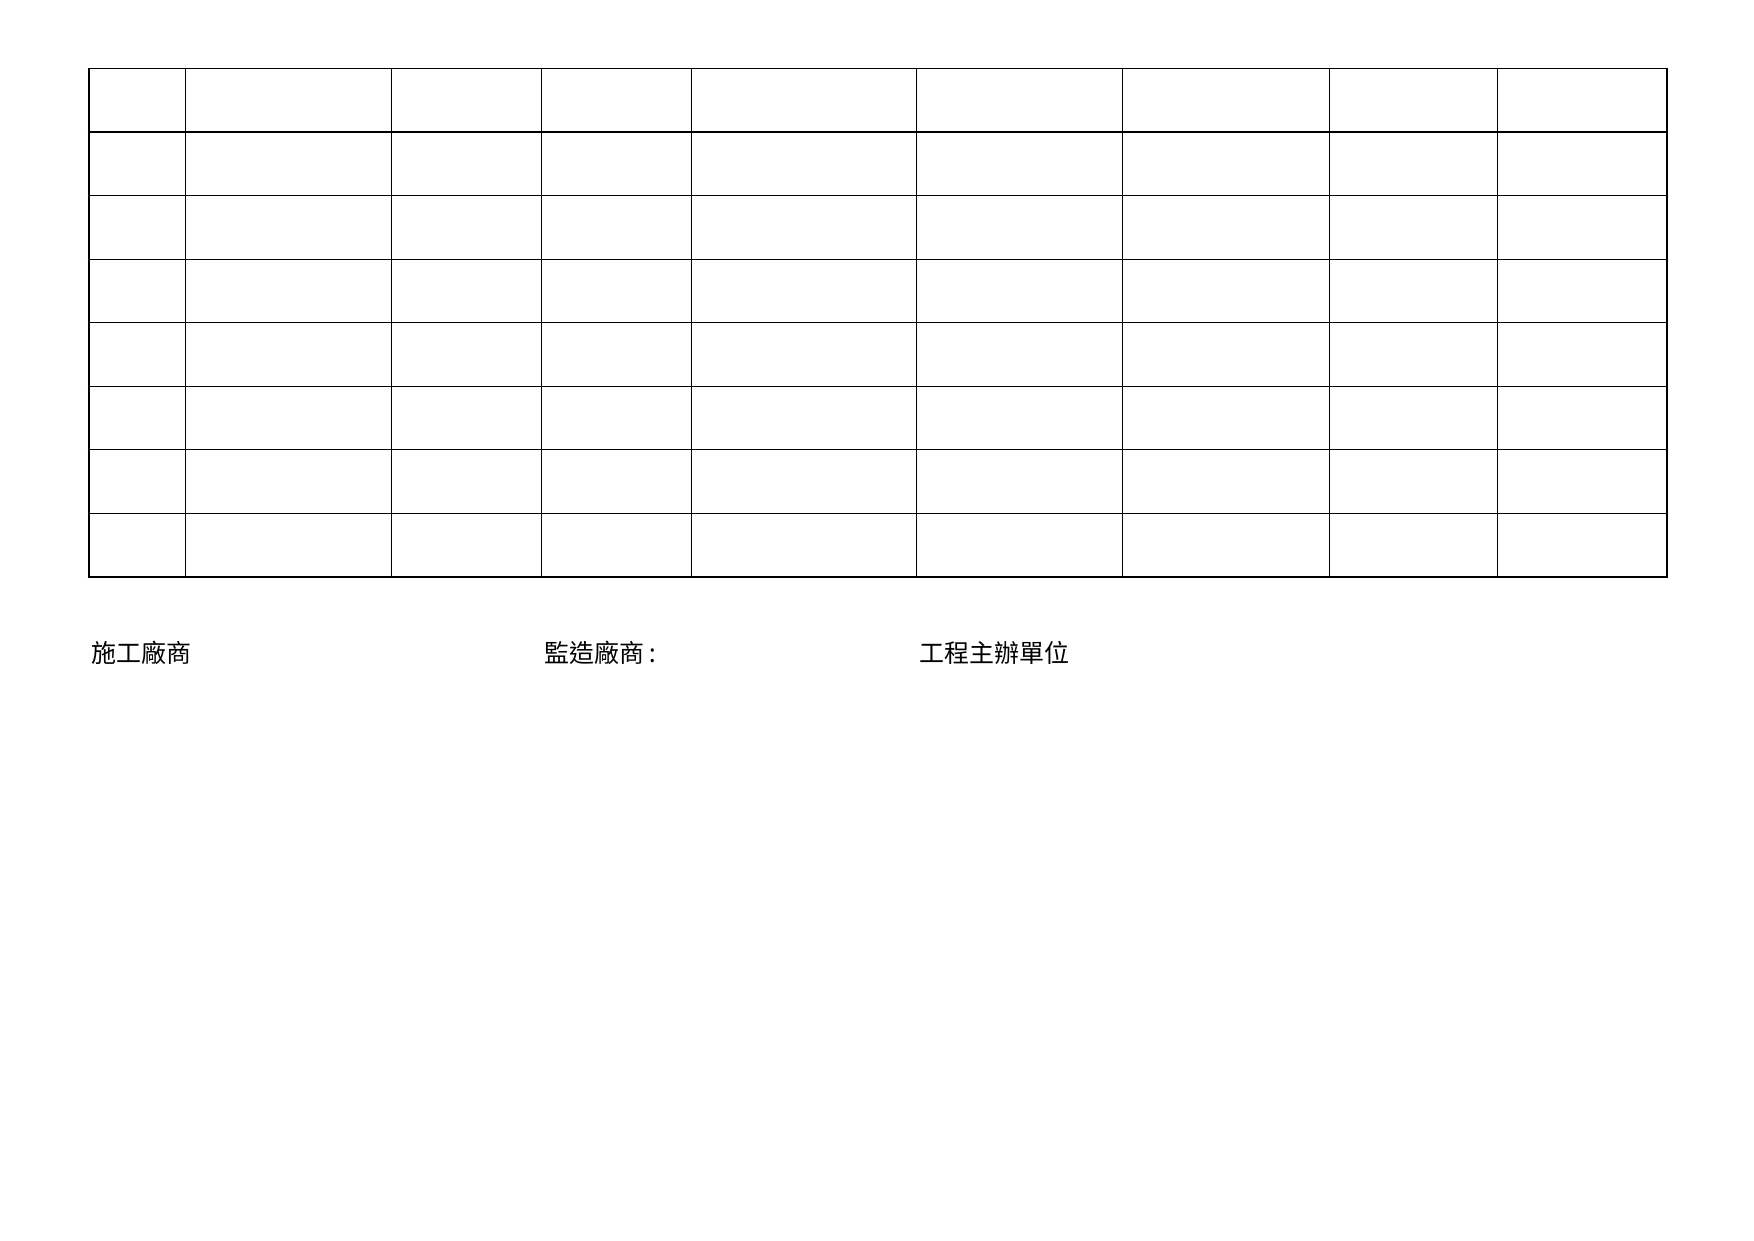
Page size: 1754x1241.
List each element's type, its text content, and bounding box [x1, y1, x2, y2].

table_cell [1330, 133, 1497, 195]
table_cell [186, 260, 391, 322]
table_cell [1498, 260, 1666, 322]
table_cell [1330, 323, 1497, 386]
table_cell [1668, 131, 1754, 195]
table_cell [1123, 514, 1329, 576]
table_cell [1123, 196, 1329, 258]
table_cell [1498, 387, 1666, 449]
table_cell [392, 196, 541, 258]
table_cell [1123, 323, 1329, 386]
table_cell [692, 69, 916, 131]
table_cell [917, 260, 1122, 322]
table_cell [542, 133, 691, 195]
table_cell [1123, 450, 1329, 513]
table_cell [1330, 387, 1497, 449]
table_cell [90, 260, 185, 322]
table_cell [90, 69, 185, 131]
table_cell [1668, 513, 1754, 576]
table_cell [186, 514, 391, 576]
table_cell [90, 323, 185, 386]
table_cell [692, 387, 916, 449]
table_cell [392, 514, 541, 576]
table_cell [392, 133, 541, 195]
table_cell [392, 387, 541, 449]
table_cell [692, 133, 916, 195]
table_cell [90, 196, 185, 258]
table_cell [186, 387, 391, 449]
table_cell [692, 450, 916, 513]
table_cell [90, 514, 185, 576]
table_cell [542, 69, 691, 131]
table_cell [692, 260, 916, 322]
table_cell [1498, 514, 1666, 576]
table_cell [542, 260, 691, 322]
table_cell [542, 450, 691, 513]
table_cell [1330, 514, 1497, 576]
table_cell [90, 133, 185, 195]
table_cell [1668, 259, 1754, 322]
table_cell [1329, 578, 1498, 703]
table_cell [392, 69, 541, 131]
table_cell [1123, 69, 1329, 131]
table_cell 工程主辦單位 [917, 578, 1329, 703]
table_cell [186, 69, 391, 131]
table_cell [392, 323, 541, 386]
table_cell [1498, 323, 1666, 386]
table_cell [1330, 260, 1497, 322]
table_cell [917, 387, 1122, 449]
table_cell [542, 323, 691, 386]
table_cell [186, 196, 391, 258]
table_cell [542, 196, 691, 258]
table_cell [1498, 133, 1666, 195]
table_cell [392, 578, 542, 703]
table_cell [692, 196, 916, 258]
table_cell [917, 69, 1122, 131]
table_cell [1668, 195, 1754, 258]
table_cell [917, 450, 1122, 513]
table_cell [917, 196, 1122, 258]
table_cell [1498, 69, 1666, 131]
table_cell [1330, 196, 1497, 258]
table_cell [542, 514, 691, 576]
table_cell [1667, 576, 1754, 703]
table_cell [542, 387, 691, 449]
table_cell [1330, 69, 1497, 131]
table_cell [917, 514, 1122, 576]
table_cell [1498, 450, 1666, 513]
table_cell [692, 578, 917, 703]
table_cell [1498, 578, 1667, 703]
table_cell 監造廠商: [542, 578, 692, 703]
table_cell [186, 133, 391, 195]
table_cell [392, 260, 541, 322]
table_cell [692, 514, 916, 576]
table_cell [1668, 386, 1754, 449]
table_cell [349, 578, 392, 703]
table_cell [917, 133, 1122, 195]
table_cell [1668, 322, 1754, 386]
table_cell [1498, 196, 1666, 258]
table_cell [392, 450, 541, 513]
table_cell [1668, 449, 1754, 513]
table_cell [917, 323, 1122, 386]
table_cell [186, 450, 391, 513]
table_cell [692, 323, 916, 386]
table_cell 施工廠商 [89, 578, 349, 703]
table_cell [1123, 260, 1329, 322]
table_cell [90, 450, 185, 513]
table_cell [1123, 133, 1329, 195]
table_cell [1330, 450, 1497, 513]
table_cell [90, 387, 185, 449]
table_cell [1123, 387, 1329, 449]
table_cell [186, 323, 391, 386]
table_cell [1668, 68, 1754, 131]
